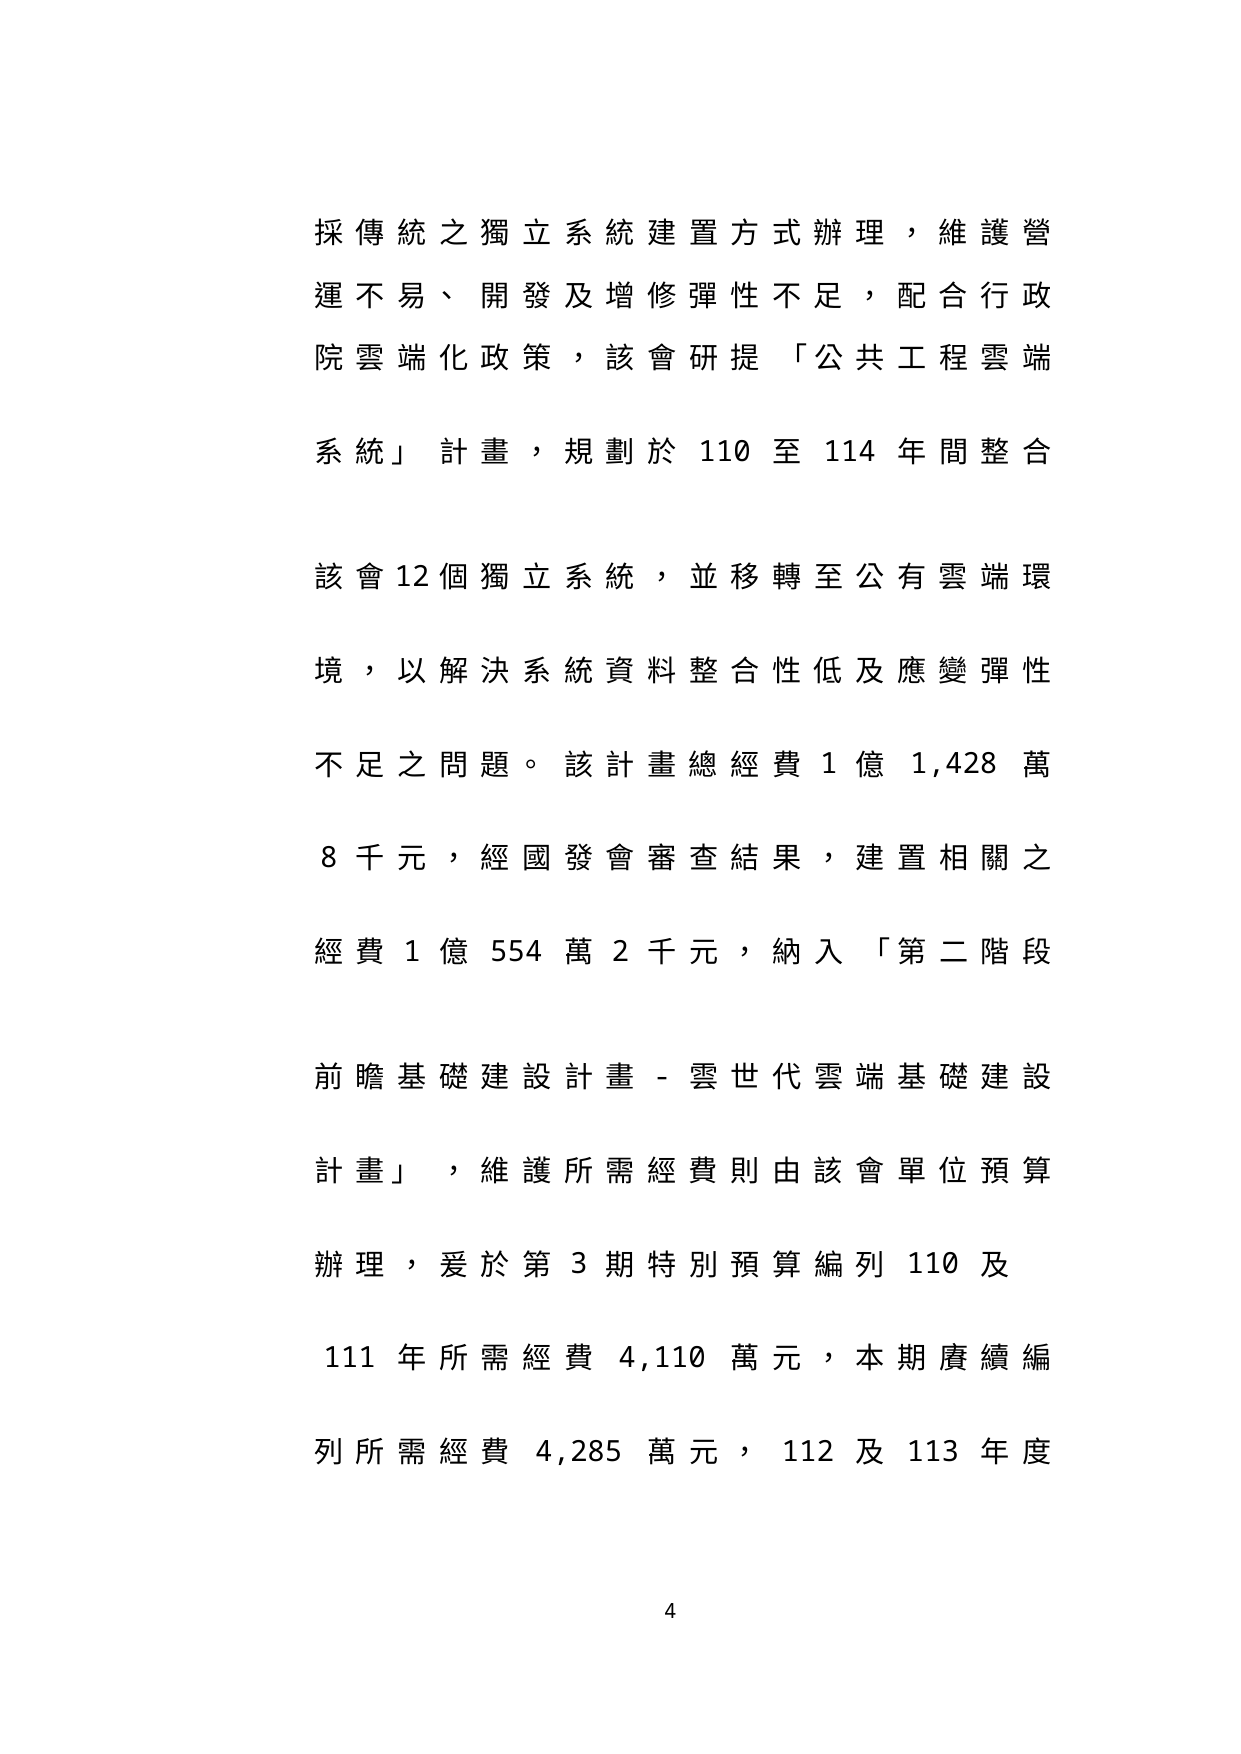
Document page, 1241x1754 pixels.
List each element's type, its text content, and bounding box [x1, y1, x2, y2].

text 採傳統之獨立系統建置方式辦理，維護營運不易、開發及增修彈性不足，配合行政院雲端化政策，該會研提「公共工程雲端系統」計畫，規劃於110至114年間整合該會12個獨立系統，並移轉至公有雲端環境，以解決系統資料整合性低及應變彈性不足之問題。該計畫總經費1億1,428萬8千元，經國發會審查結果，建置相關之經費1億554萬2千元，納入「第二階段前瞻基礎建設計畫-雲世代雲端基礎建設計畫」，維護所需經費則由該會單位預算辦理，爰於第3期特別預算編列110及111年所需經費4,110萬元，本期賡續編列所需經費4,285萬元，112及113年度 [271, 189, 1058, 1502]
